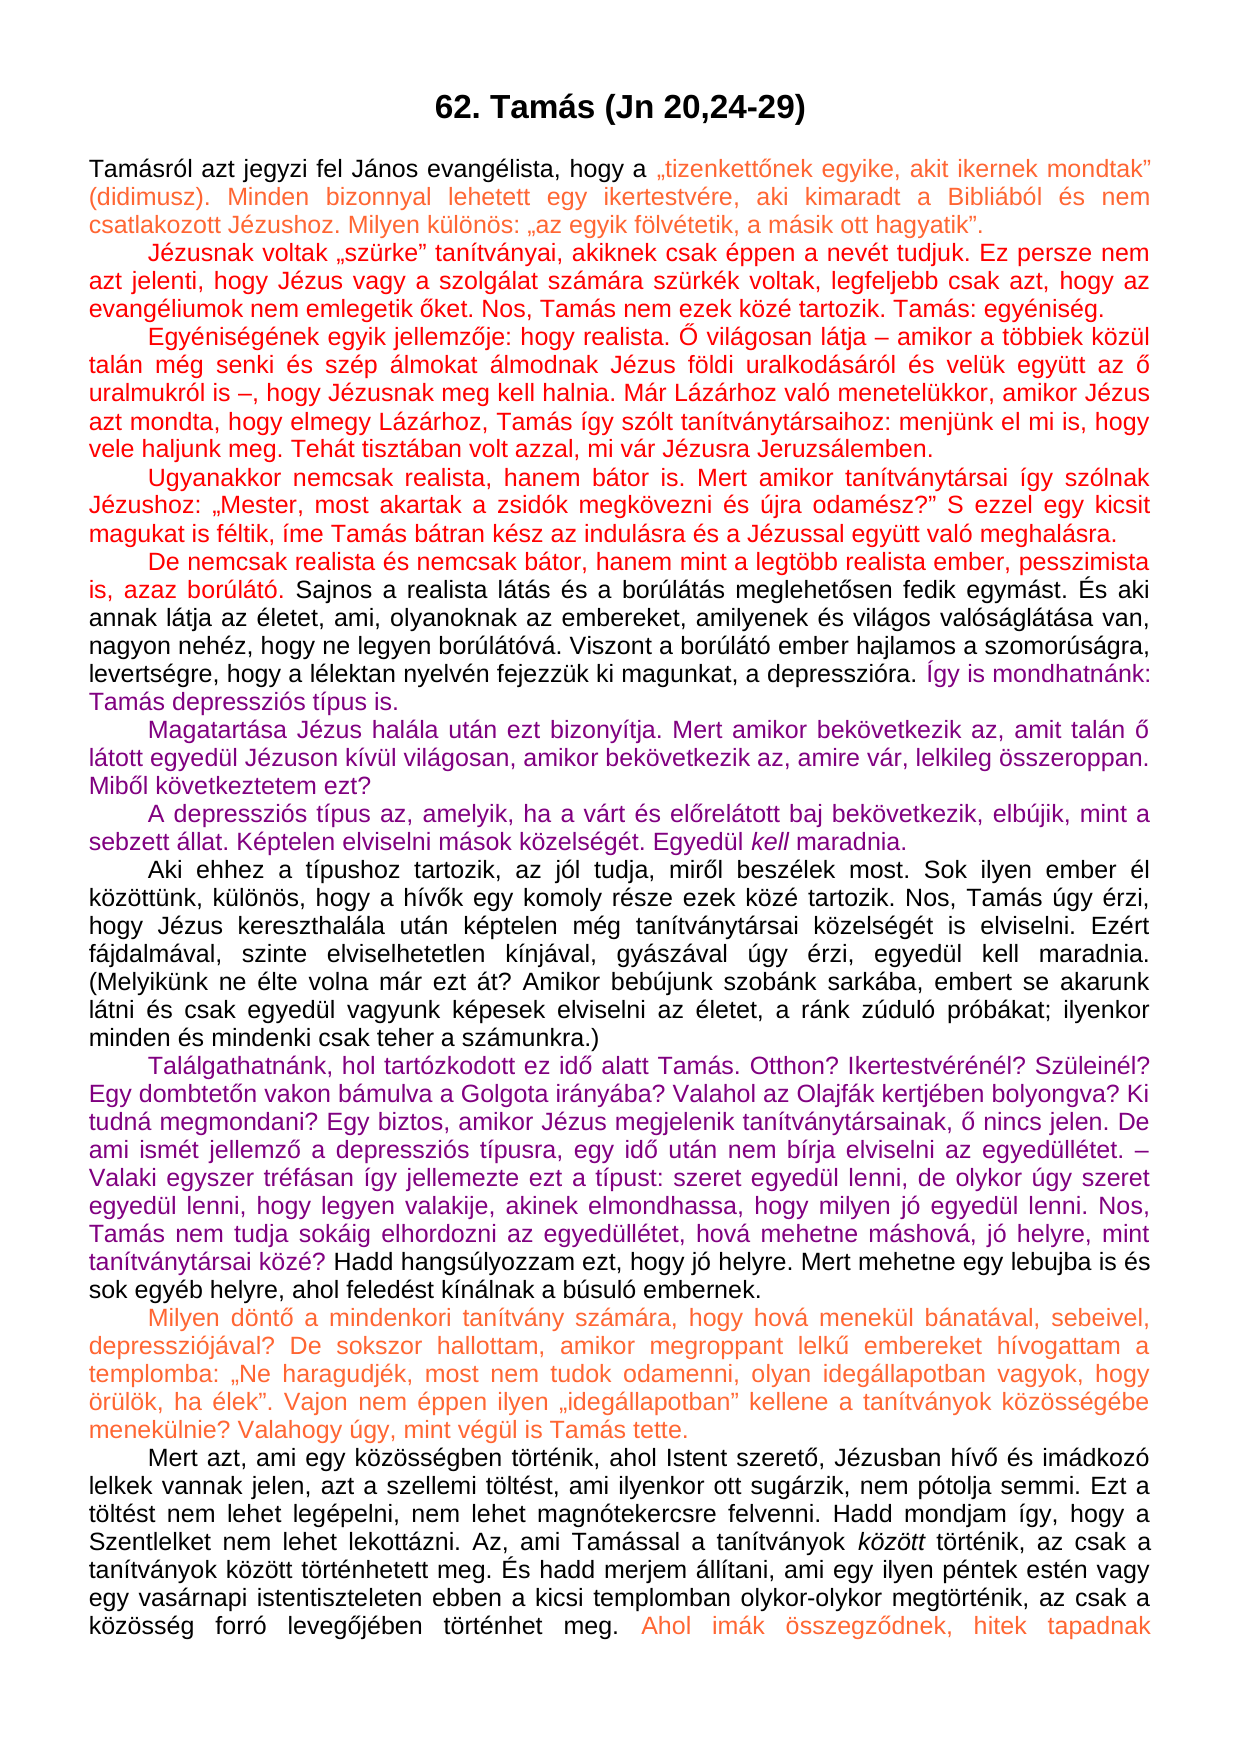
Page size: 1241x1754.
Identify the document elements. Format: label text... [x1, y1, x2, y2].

text Mert azt, ami egy közösségben történik, ahol Istent szerető, Jézusban hívő és imádkozó lelkek vannak jelen, azt a szellemi töltést, ami ilyenkor ott sugárzik, nem pótolja semmi. Ezt a töltést nem lehet legépelni, nem lehet magnótekercsre felvenni. Hadd mondjam így, hogy a Szentlelket nem lehet lekottázni. Az, ami Tamással a tanítványok között történik, az csak a tanítványok között történhetett meg. És hadd merjem állítani, ami egy ilyen péntek estén vagy egy vasárnapi istentiszteleten ebben a kicsi templomban olykor-olykor megtörténik, az csak a közösség forró levegőjében történhet meg. Ahol imák összegződnek, hitek tapadnak [88, 1444, 1152, 1640]
text Egyéniségének egyik jellemzője: hogy realista. Ő világosan látja – amikor a többiek közül talán még senki és szép álmokat álmodnak Jézus földi uralkodásáról és velük együtt az ő uralmukról is –, hogy Jézusnak meg kell halnia. Már Lázárhoz való menetelükkor, amikor Jézus azt mondta, hogy elmegy Lázárhoz, Tamás így szólt tanítványtársaihoz: menjünk el mi is, hogy vele haljunk meg. Tehát tisztában volt azzal, mi vár Jézusra Jeruzsálemben. [88, 323, 1152, 463]
text Találgathatnánk, hol tartózkodott ez idő alatt Tamás. Otthon? Ikertestvérénél? Szüleinél? Egy dombtetőn vakon bámulva a Golgota irányába? Valahol az Olajfák kertjében bolyongva? Ki tudná megmondani? Egy biztos, amikor Jézus megjelenik tanítványtársainak, ő nincs jelen. De ami ismét jellemző a depressziós típusra, egy idő után nem bírja elviselni az egyedüllétet. – Valaki egyszer tréfásan így jellemezte ezt a típust: szeret egyedül lenni, de olykor úgy szeret egyedül lenni, hogy legyen valakije, akinek elmondhassa, hogy milyen jó egyedül lenni. Nos, Tamás nem tudja sokáig elhordozni az egyedüllétet, hová mehetne máshová, jó helyre, mint tanítványtársai közé? Hadd hangsúlyozzam ezt, hogy jó helyre. Mert mehetne egy lebujba is és sok egyéb helyre, ahol feledést kínálnak a búsuló embernek. [88, 1052, 1152, 1304]
text A depressziós típus az, amelyik, ha a várt és előrelátott baj bekövetkezik, elbújik, mint a sebzett állat. Képtelen elviselni mások közelségét. Egyedül kell maradnia. [88, 799, 1152, 856]
text Milyen döntő a mindenkori tanítvány számára, hogy hová menekül bánatával, sebeivel, depressziójával? De sokszor hallottam, amikor megroppant lelkű embereket hívogattam a templomba: „Ne haragudjék, most nem tudok odamenni, olyan idegállapotban vagyok, hogy örülök, ha élek”. Vajon nem éppen ilyen „idegállapotban” kellene a tanítványok közösségébe menekülnie? Valahogy úgy, mint végül is Tamás tette. [88, 1304, 1152, 1444]
text Magatartása Jézus halála után ezt bizonyítja. Mert amikor bekövetkezik az, amit talán ő látott egyedül Jézuson kívül világosan, amikor bekövetkezik az, amire vár, lelkileg összeroppan. Miből következtetem ezt? [88, 715, 1152, 799]
text Aki ehhez a típushoz tartozik, az jól tudja, miről beszélek most. Sok ilyen ember él közöttünk, különös, hogy a hívők egy komoly része ezek közé tartozik. Nos, Tamás úgy érzi, hogy Jézus kereszthalála után képtelen még tanítványtársai közelségét is elviselni. Ezért fájdalmával, szinte elviselhetetlen kínjával, gyászával úgy érzi, egyedül kell maradnia. (Melyikünk ne élte volna már ezt át? Amikor bebújunk szobánk sarkába, embert se akarunk látni és csak egyedül vagyunk képesek elviselni az életet, a ránk zúduló próbákat; ilyenkor minden és mindenki csak teher a számunkra.) [88, 856, 1152, 1052]
text Tamásról azt jegyzi fel János evangélista, hogy a „tizenkettőnek egyike, akit ikernek mondtak” (didimusz). Minden bizonnyal lehetett egy ikertestvére, aki kimaradt a Bibliából és nem csatlakozott Jézushoz. Milyen különös: „az egyik fölvétetik, a másik ott hagyatik”. [88, 155, 1152, 239]
text De nemcsak realista és nemcsak bátor, hanem mint a legtöbb realista ember, pesszimista is, azaz borúlátó. Sajnos a realista látás és a borúlátás meglehetősen fedik egymást. És aki annak látja az életet, ami, olyanoknak az embereket, amilyenek és világos valóságlátása van, nagyon nehéz, hogy ne legyen borúlátóvá. Viszont a borúlátó ember hajlamos a szomorúságra, levertségre, hogy a lélektan nyelvén fejezzük ki magunkat, a depresszióra. Így is mondhatnánk: Tamás depressziós típus is. [88, 547, 1152, 715]
text Ugyanakkor nemcsak realista, hanem bátor is. Mert amikor tanítványtársai így szólnak Jézushoz: „Mester, most akartak a zsidók megkövezni és újra odamész?” S ezzel egy kicsit magukat is féltik, íme Tamás bátran kész az indulásra és a Jézussal együtt való meghalásra. [88, 463, 1152, 547]
text 62. Tamás (Jn 20,24-29) [88, 88, 1152, 126]
text Jézusnak voltak „szürke” tanítványai, akiknek csak éppen a nevét tudjuk. Ez persze nem azt jelenti, hogy Jézus vagy a szolgálat számára szürkék voltak, legfeljebb csak azt, hogy az evangéliumok nem emlegetik őket. Nos, Tamás nem ezek közé tartozik. Tamás: egyéniség. [88, 239, 1152, 323]
